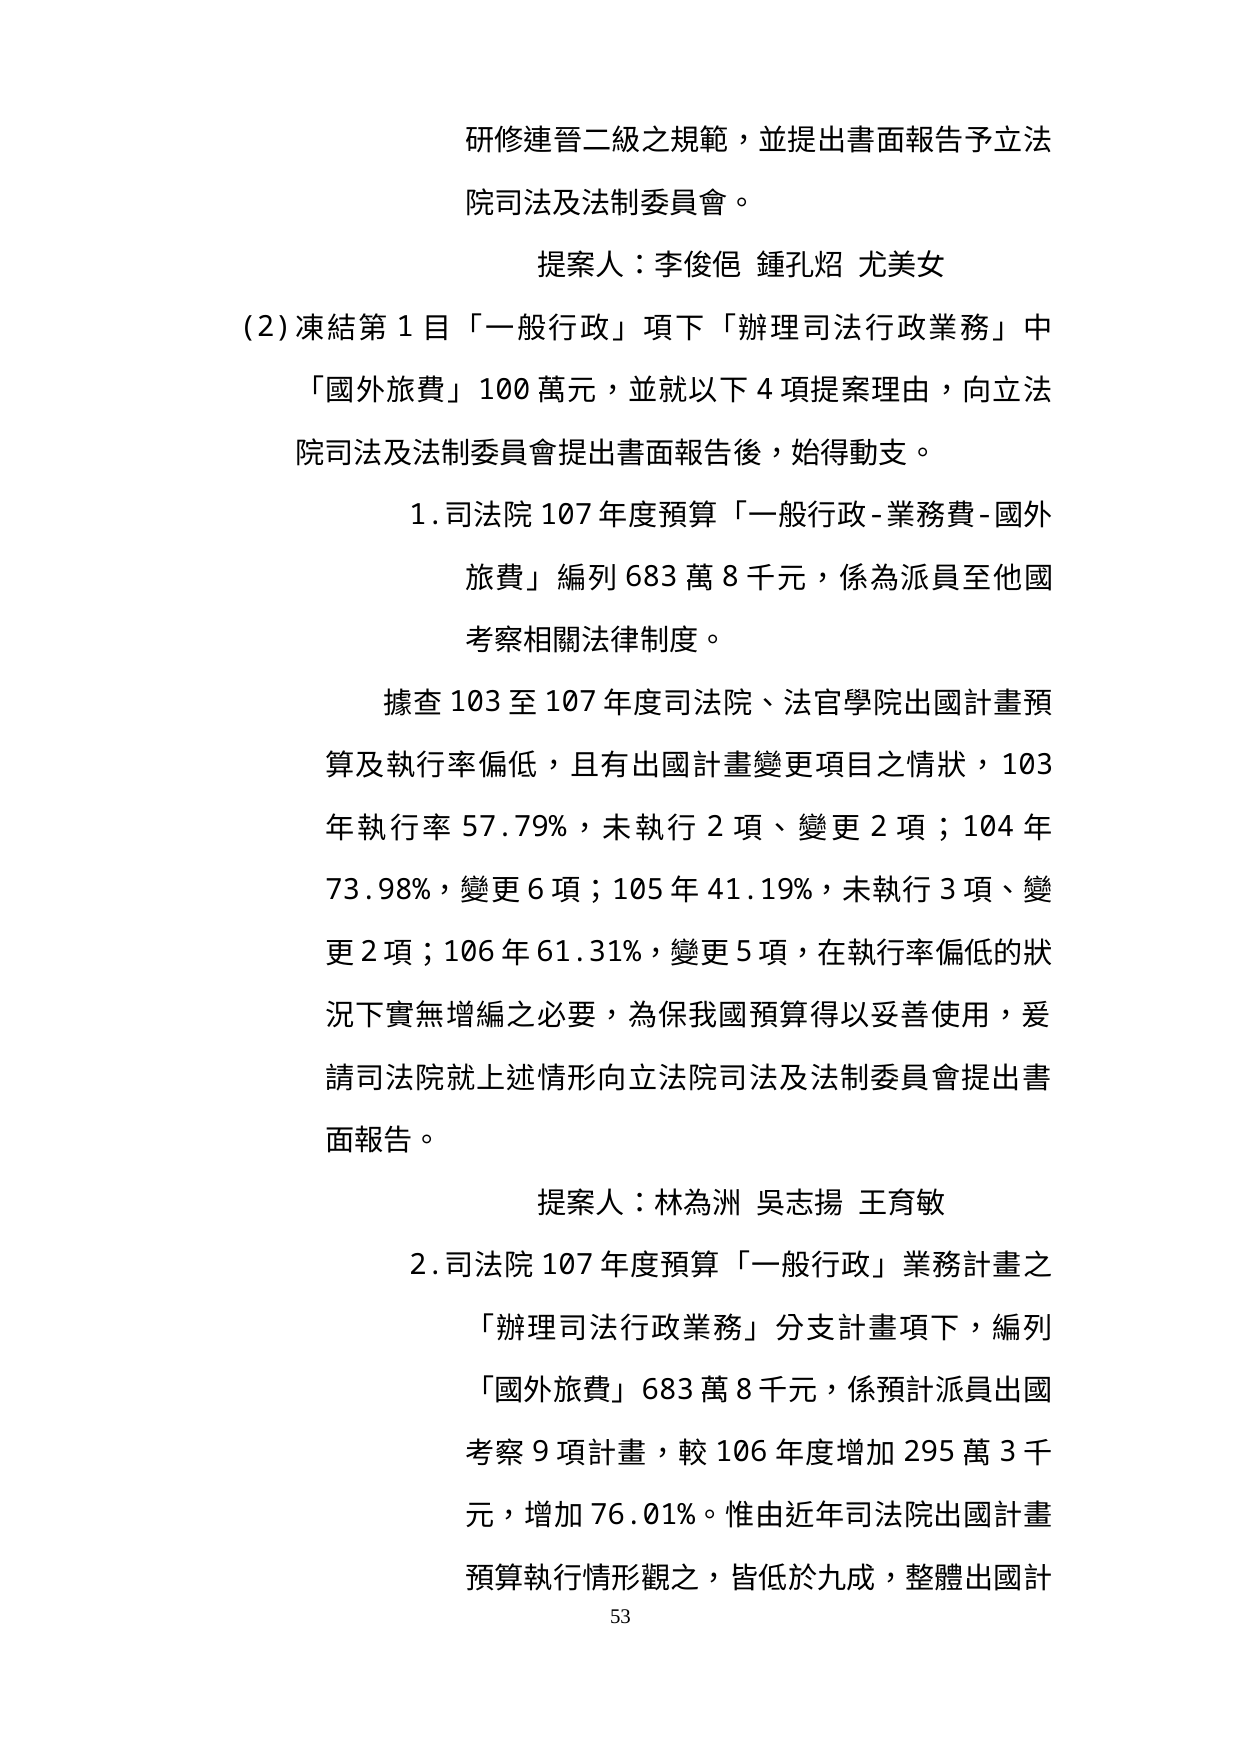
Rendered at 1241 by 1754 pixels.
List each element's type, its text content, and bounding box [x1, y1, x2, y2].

list 凍結第1目「一般行政」項下「辦理司法行政業務」中「國外旅費」100萬元，並就以下4項提案理由，向立法院司法及法制委員會提出書面報告後，始得動支。 [239, 284, 1053, 471]
list 司法院107年度預算「一般行政」業務計畫之「辦理司法行政業務」分支計畫項下，編列「國外旅費」683萬8千元，係預計派員出國考察9項計畫，較106年度增加295萬3千元，增加76.01%。惟由近年司法院出國計畫預算執行情形觀之，皆低於九成，整體出國計 [409, 1221, 1053, 1596]
list 司法院107年度預算「一般行政-業務費-國外旅費」編列683萬8千元，係為派員至他國考察相關法律制度。 [409, 471, 1053, 659]
text 據查103至107年度司法院、法官學院出國計畫預算及執行率偏低，且有出國計畫變更項目之情狀，103年執行率57.79%，未執行2項、變更2項；104年73.98%，變更6項；105年41.19%，未執行3項、變更2項；106年61.31%，變更5項，在執行率偏低的狀況下實無增編之必要，為保我國預算得以妥善使用，爰請司法院就上述情形向立法院司法及法制委員會提出書面報告。 [325, 659, 1053, 1159]
text 提案人：李俊俋 鍾孔炤 尤美女 [537, 221, 1053, 284]
text 提案人：林為洲 吳志揚 王育敏 [537, 1159, 1053, 1221]
list 依《法官法》第74條第2項之規定，法官連續4年職務評定良好且未受有刑事處罰、懲戒處分者，可連晉二級。又，查法官近年連晉二級之人數，104及105年度各有1,069位及126位，共高達1,195位，亦即於法官法施行後，已有約六成之法官連晉二級；且近年法官職務評定制度有遭詬病流於形式、執行結果未盡客觀公正等情事，每年法官職務評定良好比率均逾97%，以此推估，法官連晉二級已形成常態現象，亦過於優厚，其適切性有待斟酌，且難達成有效監督及評鑑之目的。爰要求司法院應併同法官職務評定之實際運作結果，檢討研修連晉二級之規範，並提出書面報告予立法院司法及法制委員會。 [409, 96, 1053, 221]
